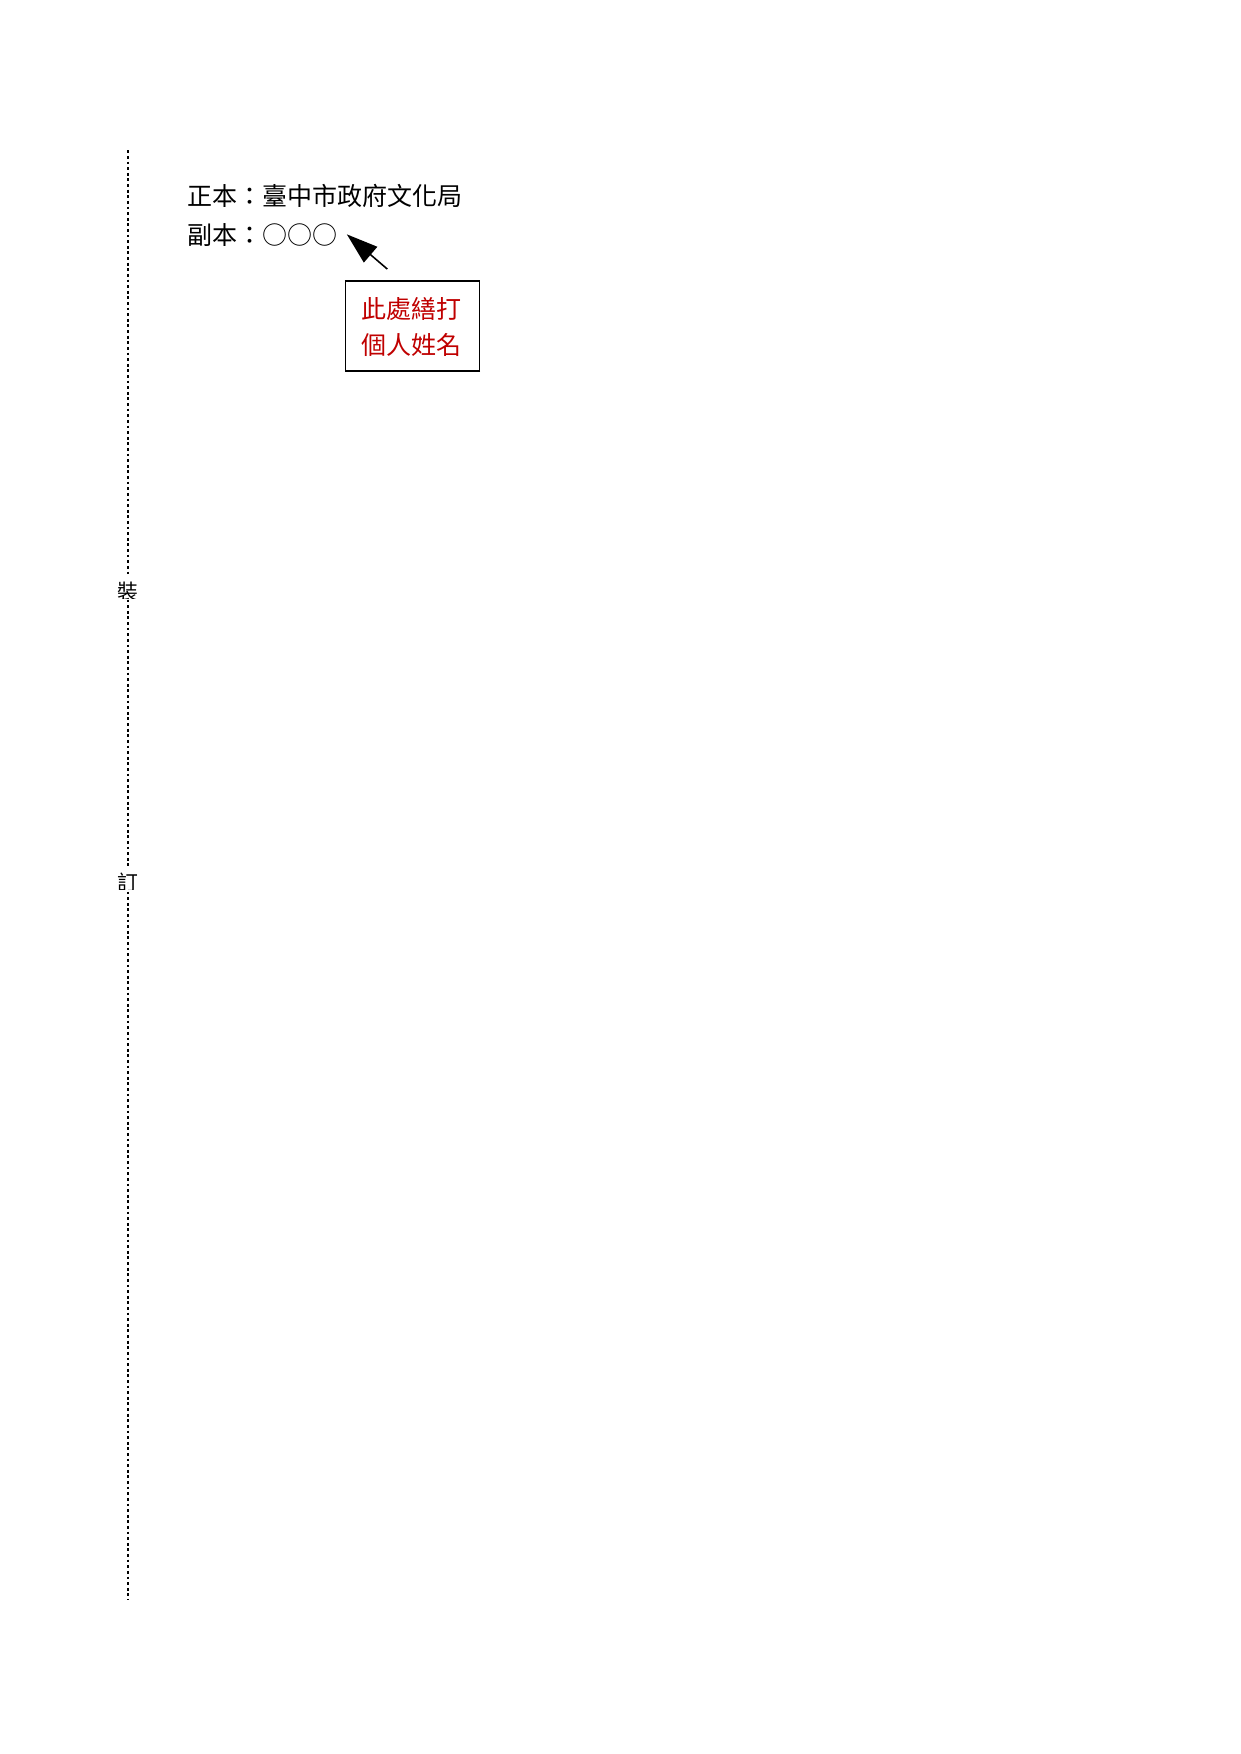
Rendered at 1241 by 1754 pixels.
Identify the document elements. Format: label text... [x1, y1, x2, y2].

text 副本：○○○ [187, 215, 1152, 252]
text 正本：臺中市政府文化局 [187, 153, 1152, 215]
text 此處繕打個人姓名 [361, 289, 463, 362]
